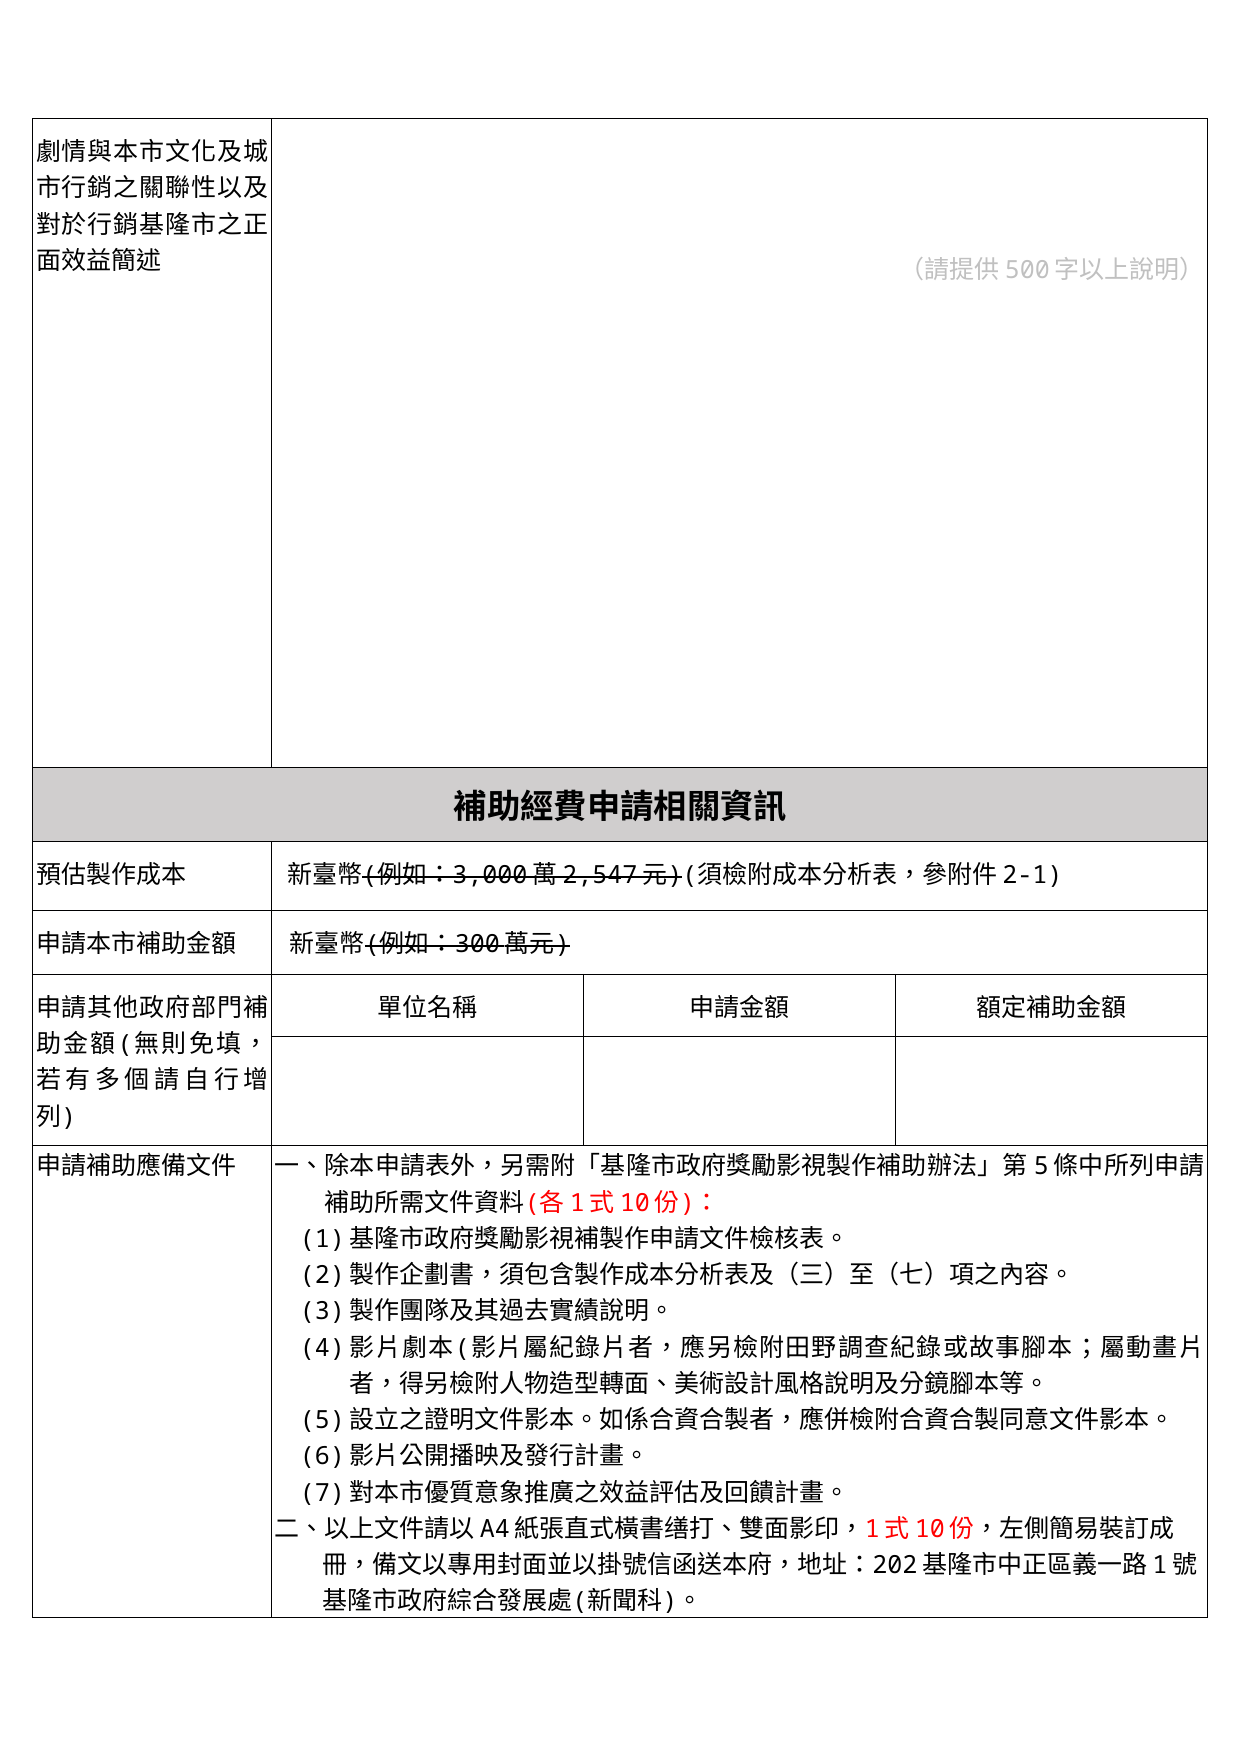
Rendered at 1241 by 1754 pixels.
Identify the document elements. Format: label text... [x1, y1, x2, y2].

table_cell 一、除本申請表外，另需附「基隆市政府獎勵影視製作補助辦法」第5條中所列申請補助所需文件資料(各1式10份)： 基隆市政府獎勵影視補製作申請文件檢核表。 製作企劃書，須包含製作成本分析表及（三）至（七）項之內容。 製作團隊及其過去實績說明。 影片劇本(影片屬紀錄片者，應另檢附田野調查紀錄或故事腳本；屬動畫片者，得另檢附人物造型轉面、美術設計風格說明及分鏡腳本等。 設立之證明文件影本。如係合資合製者，應併檢附合資合製同意文件影本。 影片公開播映及發行計畫。 對本市優質意象推廣之效益評估及回饋計畫。 二、以上文件請以A4紙張直式橫書缮打、雙面影印，1式10份，左側簡易裝訂成冊，備文以專用封面並以掛號信函送本府，地址：202基隆市中正區義一路1號 基隆市政府綜合發展處(新聞科)。 三、以上文件應提供電子檔(pdf規格)，請逕寄：2910@klcg.com.tw，並來電(02-24201122分機2911)確認，始完成申請流程。 [272, 1146, 1207, 1617]
table_cell 額定補助金額 [896, 975, 1207, 1036]
table_cell （請提供500字以上說明） [272, 119, 1207, 767]
table_cell 申請金額 [584, 975, 895, 1036]
table_cell 新臺幣(例如：3,000萬2,547元)(須檢附成本分析表，參附件2-1) [272, 842, 1207, 910]
table_cell 新臺幣(例如：300萬元) [272, 911, 1207, 974]
table_cell [272, 1037, 583, 1145]
table_cell 申請其他政府部門補助金額(無則免填，若有多個請自行增列) [33, 975, 271, 1145]
table_cell 申請補助應備文件 [33, 1146, 271, 1617]
table_cell 劇情與本市文化及城市行銷之關聯性以及對於行銷基隆市之正面效益簡述 [33, 119, 271, 767]
table_cell 單位名稱 [272, 975, 583, 1036]
table_cell 預估製作成本 [33, 842, 271, 910]
table_cell [584, 1037, 895, 1145]
table_cell 申請本市補助金額 [33, 911, 271, 974]
table_cell 補助經費申請相關資訊 [33, 768, 1207, 841]
table_cell [896, 1037, 1207, 1145]
